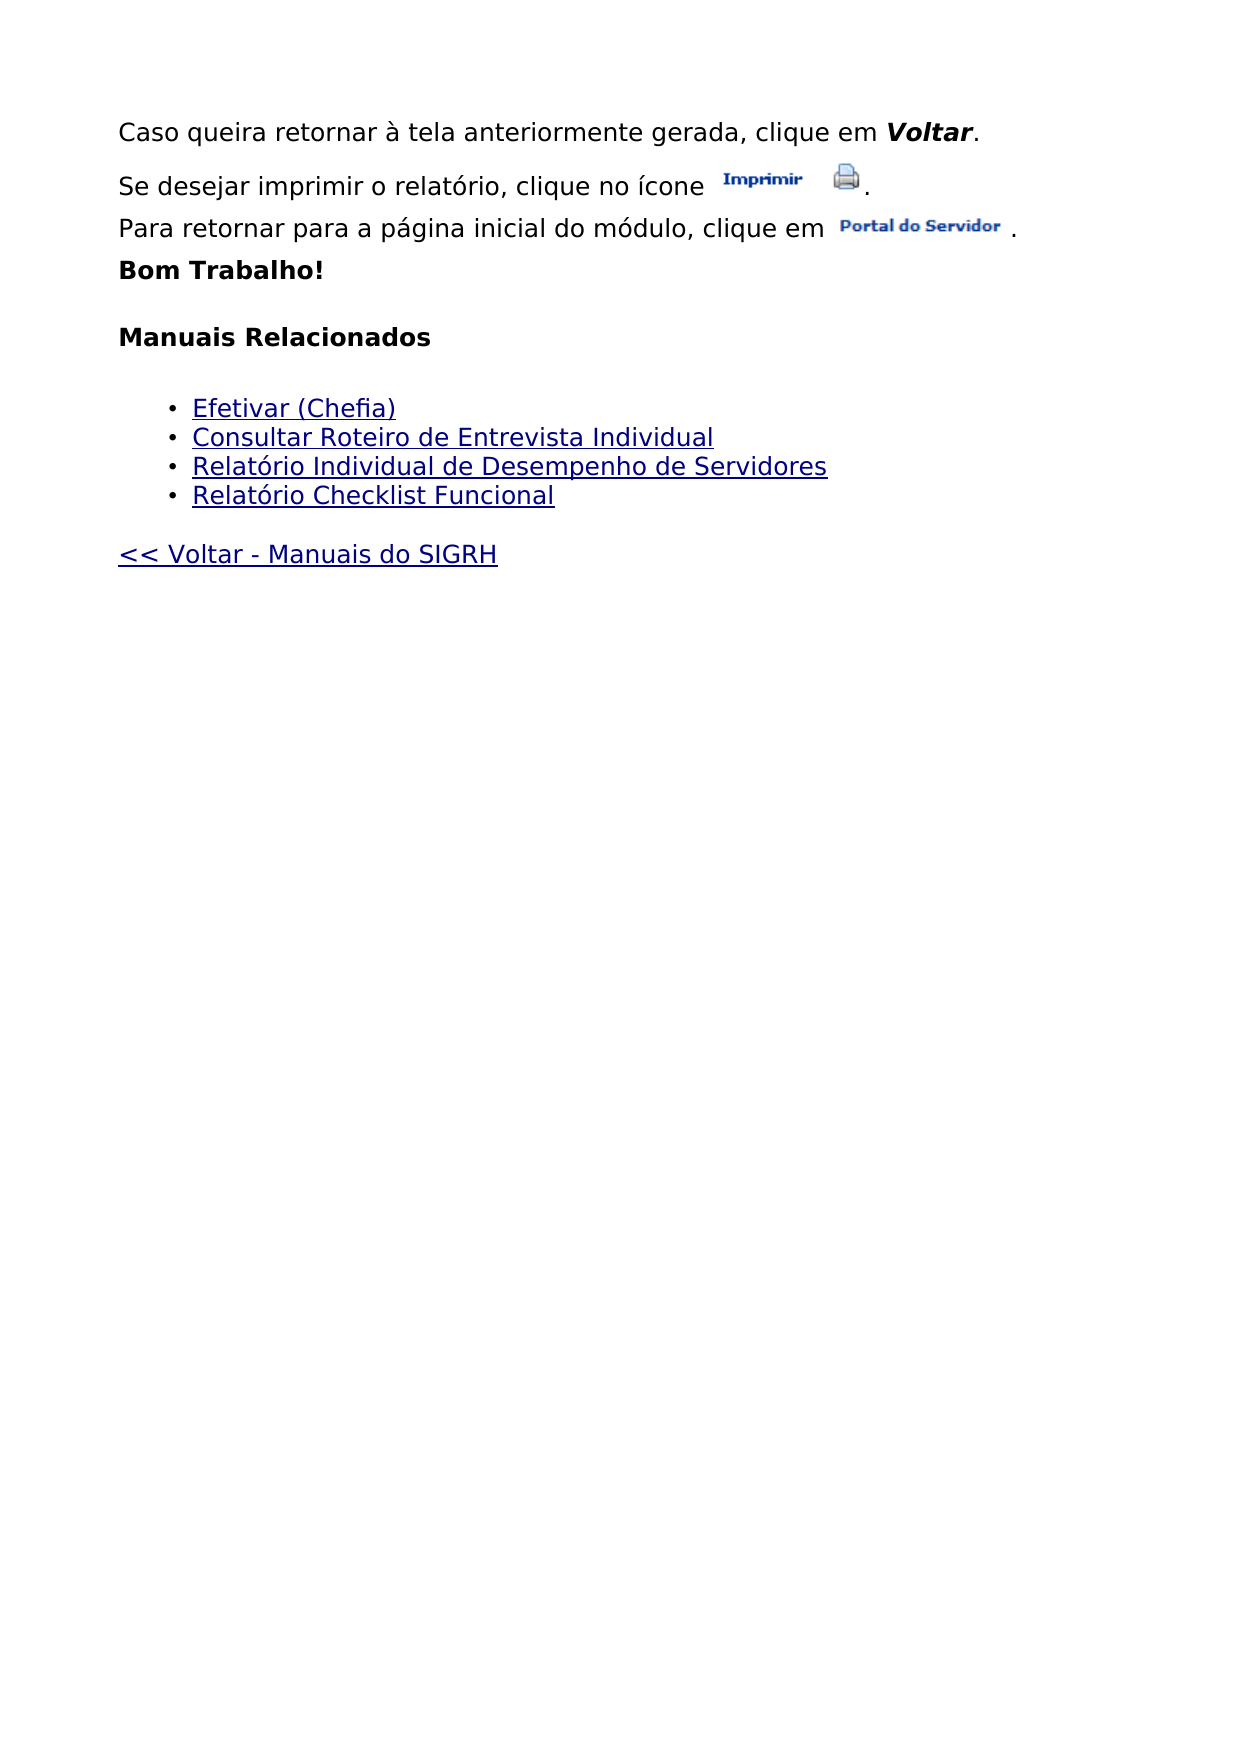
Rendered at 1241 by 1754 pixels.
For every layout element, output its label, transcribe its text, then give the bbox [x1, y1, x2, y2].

text Caso queira retornar à tela anteriormente gerada, clique em Voltar. [118, 118, 1122, 147]
text << Voltar - Manuais do SIGRH [118, 540, 1122, 569]
list Relatório Individual de Desempenho de Servidores [177, 452, 1122, 481]
picture [833, 214, 1010, 238]
text Se desejar imprimir o relatório, clique no ícone . [118, 160, 1122, 202]
list Consultar Roteiro de Entrevista Individual [177, 423, 1122, 452]
list Relatório Checklist Funcional [177, 481, 1122, 511]
text Para retornar para a página inicial do módulo, clique em . [118, 214, 1122, 243]
picture [713, 159, 863, 196]
list Efetivar (Chefia) [177, 394, 1122, 423]
subtitle Manuais Relacionados [118, 323, 1122, 352]
text Bom Trabalho! [118, 256, 1122, 285]
